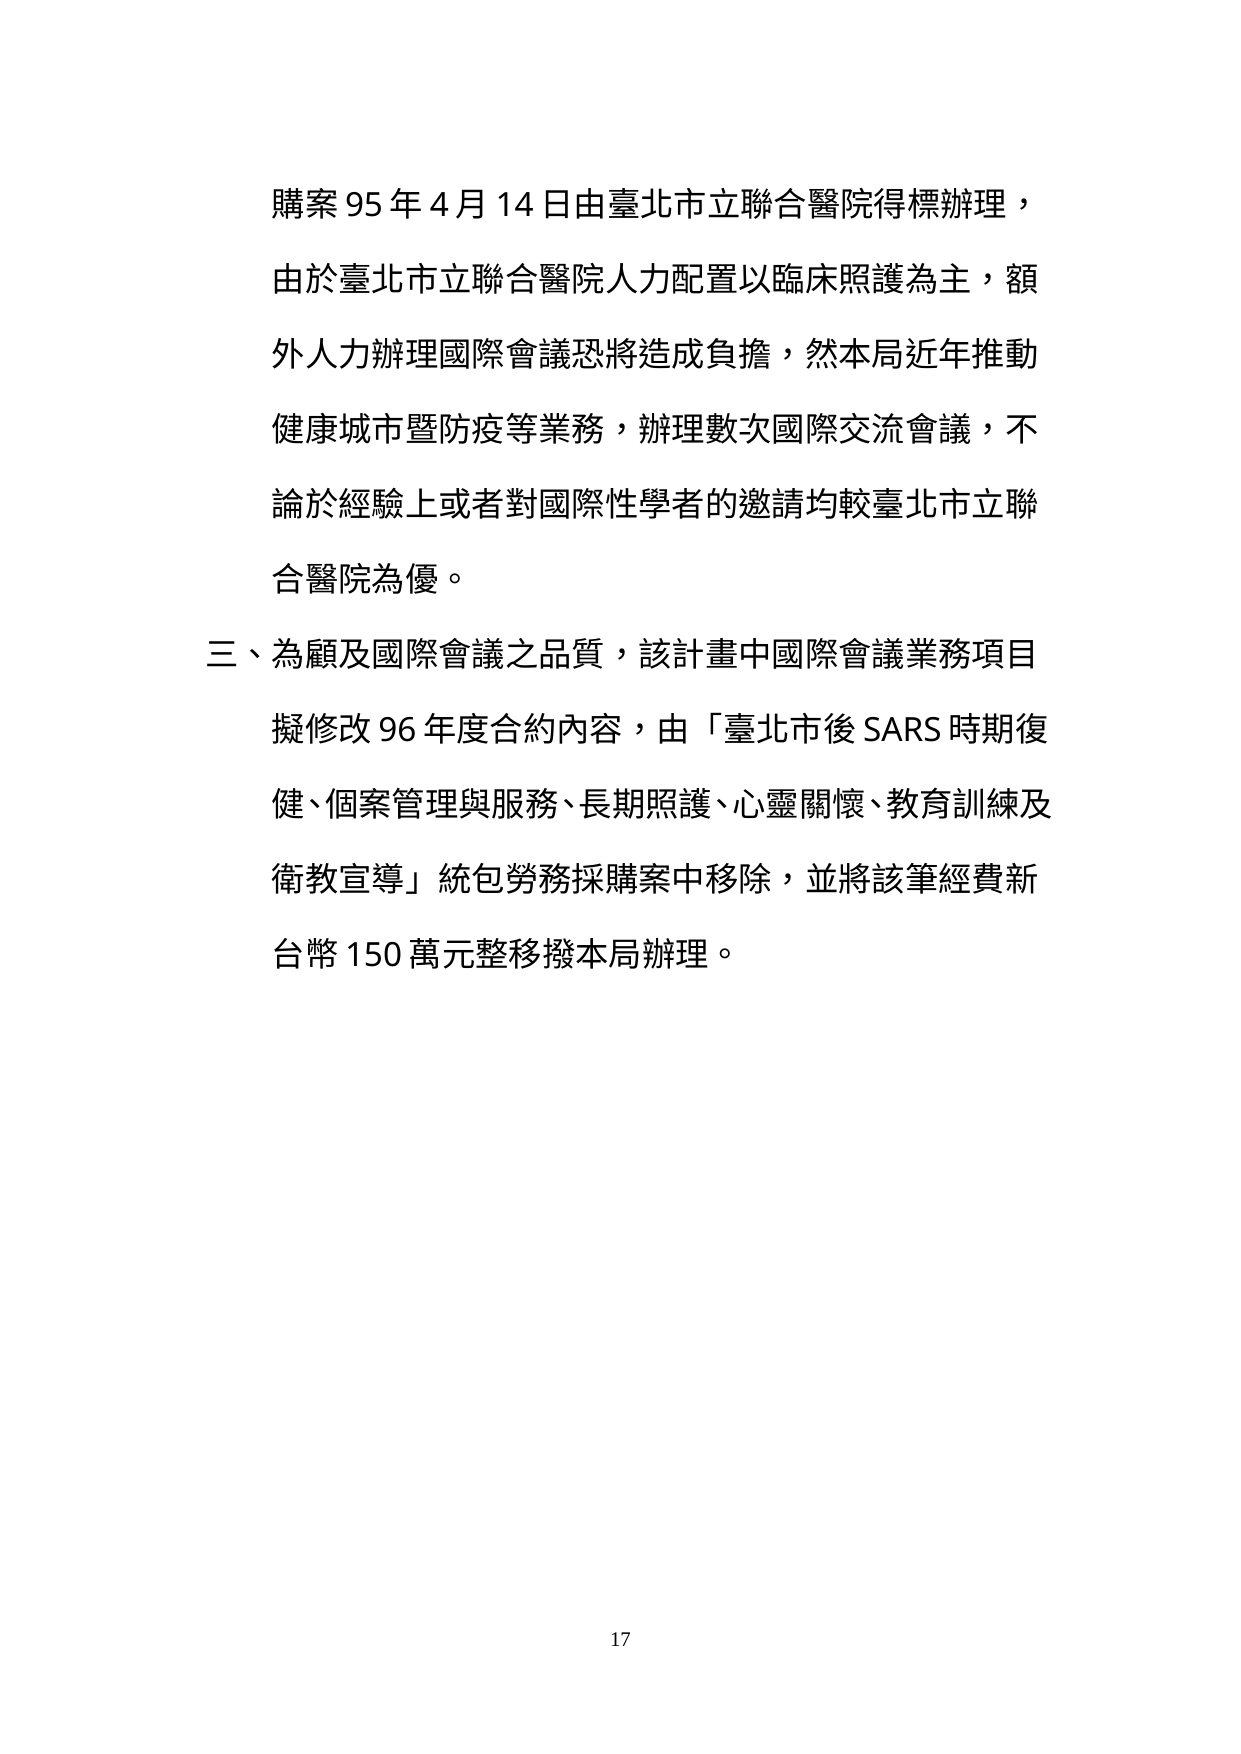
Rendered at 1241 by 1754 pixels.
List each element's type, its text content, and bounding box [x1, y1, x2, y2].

text 三、為顧及國際會議之品質，該計畫中國際會議業務項目擬修改96年度合約內容，由「臺北市後SARS時期復健、個案管理與服務、長期照護、心靈關懷、教育訓練及衛教宣導」統包勞務採購案中移除，並將該筆經費新台幣150萬元整移撥本局辦理。 [205, 614, 1053, 989]
text 購案95年4月14日由臺北市立聯合醫院得標辦理，由於臺北市立聯合醫院人力配置以臨床照護為主，額外人力辦理國際會議恐將造成負擔，然本局近年推動健康城市暨防疫等業務，辦理數次國際交流會議，不論於經驗上或者對國際性學者的邀請均較臺北市立聯合醫院為優。 [205, 164, 1053, 614]
